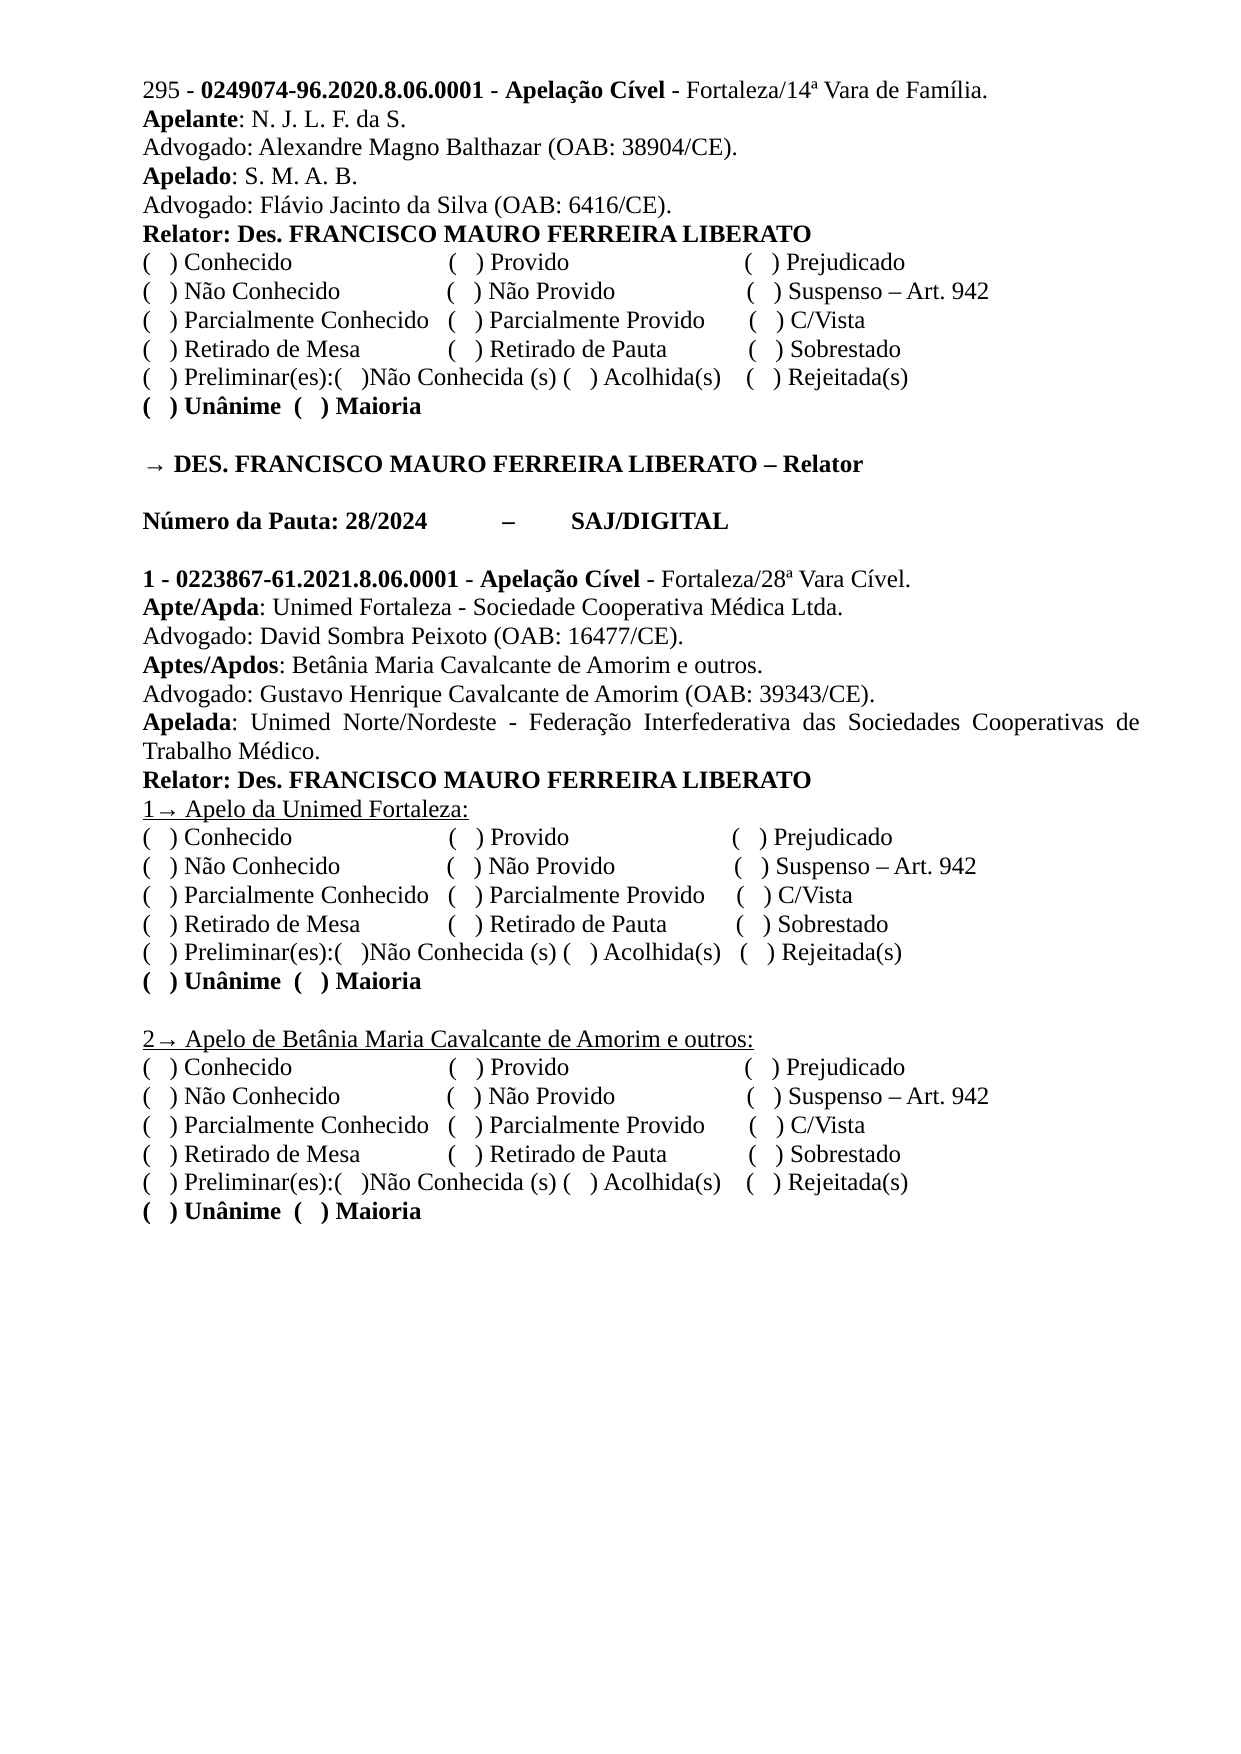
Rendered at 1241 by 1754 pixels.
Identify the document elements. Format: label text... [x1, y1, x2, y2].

text Relator: Des. FRANCISCO MAURO FERREIRA LIBERATO [142, 765, 1141, 794]
text ( ) Parcialmente Conhecido ( ) Parcialmente Provido ( ) C/Vista [142, 880, 1158, 909]
text ( ) Não Conhecido ( ) Não Provido ( ) Suspenso – Art. 942 [142, 1081, 1158, 1110]
text 1 - 0223867-61.2021.8.06.0001 - Apelação Cível - Fortaleza/28ª Vara Cível. [142, 564, 1141, 592]
text ( ) Retirado de Mesa ( ) Retirado de Pauta ( ) Sobrestado [142, 1139, 1158, 1167]
text Advogado: Flávio Jacinto da Silva (OAB: 6416/CE). [142, 190, 1141, 219]
text ( ) Preliminar(es):( )Não Conhecida (s) ( ) Acolhida(s) ( ) Rejeitada(s) [142, 937, 1158, 966]
text Advogado: Gustavo Henrique Cavalcante de Amorim (OAB: 39343/CE). [142, 679, 1141, 707]
text ( ) Não Conhecido ( ) Não Provido ( ) Suspenso – Art. 942 [142, 851, 1158, 880]
text 295 - 0249074-96.2020.8.06.0001 - Apelação Cível - Fortaleza/14ª Vara de Família. [142, 75, 1141, 104]
text ( ) Unânime ( ) Maioria [142, 966, 1158, 995]
text Apelada: Unimed Norte/Nordeste - Federação Interfederativa das Sociedades Cooperativas de Trabalho Médico. [142, 707, 1141, 765]
text ( ) Conhecido ( ) Provido ( ) Prejudicado [142, 822, 1141, 851]
text ( ) Retirado de Mesa ( ) Retirado de Pauta ( ) Sobrestado [142, 909, 1158, 937]
text ( ) Não Conhecido ( ) Não Provido ( ) Suspenso – Art. 942 [142, 276, 1158, 305]
text Apte/Apda: Unimed Fortaleza - Sociedade Cooperativa Médica Ltda. [142, 592, 1141, 621]
text ( ) Preliminar(es):( )Não Conhecida (s) ( ) Acolhida(s) ( ) Rejeitada(s) [142, 1167, 1158, 1196]
text Aptes/Apdos: Betânia Maria Cavalcante de Amorim e outros. [142, 650, 1141, 679]
text → DES. FRANCISCO MAURO FERREIRA LIBERATO – Relator [142, 449, 1141, 477]
text ( ) Conhecido ( ) Provido ( ) Prejudicado [142, 247, 1141, 276]
text 2→ Apelo de Betânia Maria Cavalcante de Amorim e outros: [142, 1024, 1141, 1052]
text ( ) Unânime ( ) Maioria [142, 391, 1158, 420]
text ( ) Retirado de Mesa ( ) Retirado de Pauta ( ) Sobrestado [142, 334, 1158, 362]
text Apelante: N. J. L. F. da S. [142, 104, 1141, 132]
text Advogado: Alexandre Magno Balthazar (OAB: 38904/CE). [142, 132, 1141, 161]
text ( ) Unânime ( ) Maioria [142, 1196, 1158, 1225]
text ( ) Parcialmente Conhecido ( ) Parcialmente Provido ( ) C/Vista [142, 305, 1158, 334]
text Relator: Des. FRANCISCO MAURO FERREIRA LIBERATO [142, 219, 1141, 247]
text ( ) Parcialmente Conhecido ( ) Parcialmente Provido ( ) C/Vista [142, 1110, 1158, 1139]
text Número da Pauta: 28/2024 – SAJ/DIGITAL [142, 506, 1141, 535]
text ( ) Conhecido ( ) Provido ( ) Prejudicado [142, 1052, 1141, 1081]
text ( ) Preliminar(es):( )Não Conhecida (s) ( ) Acolhida(s) ( ) Rejeitada(s) [142, 362, 1158, 391]
text Advogado: David Sombra Peixoto (OAB: 16477/CE). [142, 621, 1141, 650]
text 1→ Apelo da Unimed Fortaleza: [142, 794, 1141, 822]
text Apelado: S. M. A. B. [142, 161, 1141, 190]
